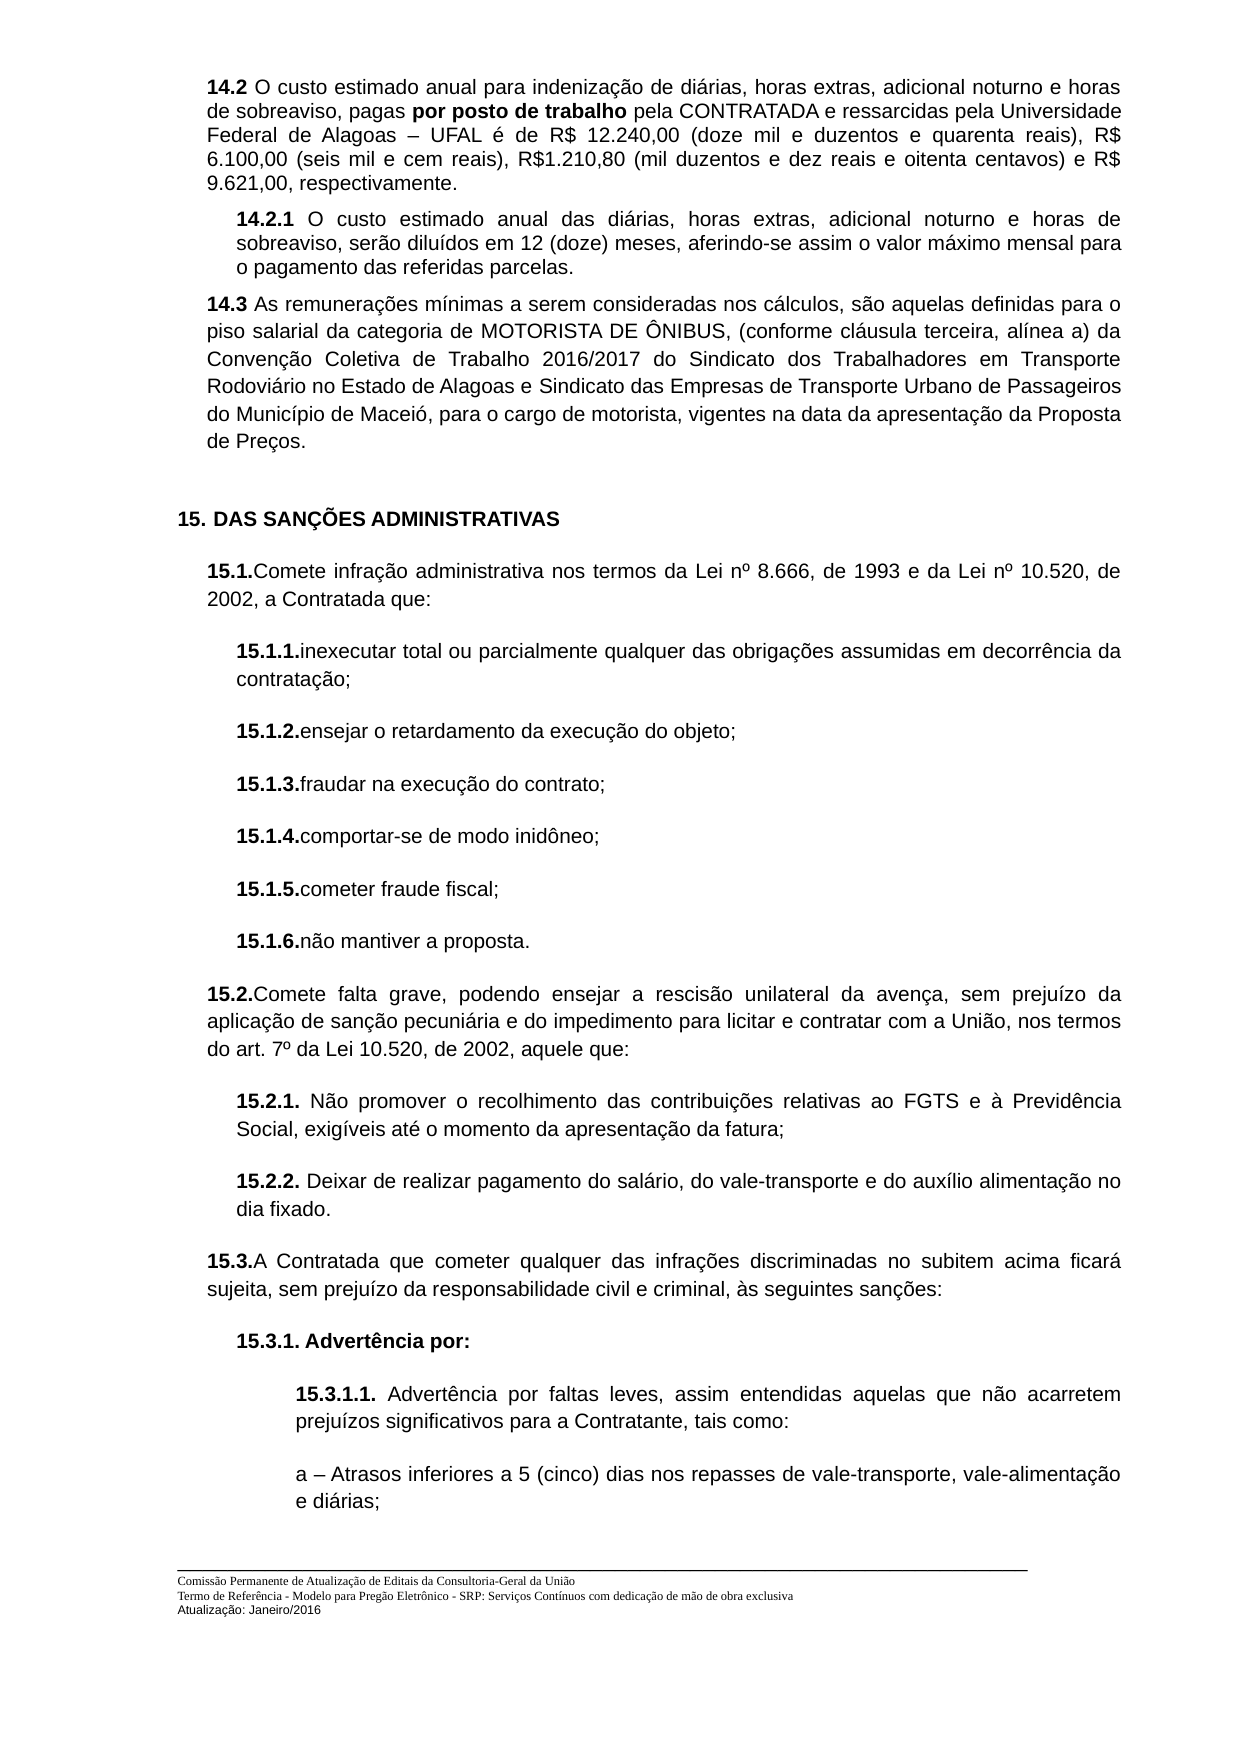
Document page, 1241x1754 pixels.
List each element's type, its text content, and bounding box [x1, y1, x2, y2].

text 15.1.5.cometer fraude fiscal; [236, 877, 1122, 901]
text 15.2.1. Não promover o recolhimento das contribuições relativas ao FGTS e à Previdência Social, exigíveis até o momento da apresentação da fatura; [236, 1089, 1122, 1141]
text 15.3.A Contratada que cometer qualquer das infrações discriminadas no subitem acima ficará sujeita, sem prejuízo da responsabilidade civil e criminal, às seguintes sanções: [207, 1249, 1122, 1301]
text 14.2 O custo estimado anual para indenização de diárias, horas extras, adicional noturno e horas de sobreaviso, pagas por posto de trabalho pela CONTRATADA e ressarcidas pela Universidade Federal de Alagoas – UFAL é de R$ 12.240,00 (doze mil e duzentos e quarenta reais), R$ 6.100,00 (seis mil e cem reais), R$1.210,80 (mil duzentos e dez reais e oitenta centavos) e R$ 9.621,00, respectivamente. [207, 75, 1122, 195]
text 14.3 As remunerações mínimas a serem consideradas nos cálculos, são aquelas definidas para o piso salarial da categoria de MOTORISTA DE ÔNIBUS, (conforme cláusula terceira, alínea a) da Convenção Coletiva de Trabalho 2016/2017 do Sindicato dos Trabalhadores em Transporte Rodoviário no Estado de Alagoas e Sindicato das Empresas de Transporte Urbano de Passageiros do Município de Maceió, para o cargo de motorista, vigentes na data da apresentação da Proposta de Preços. [207, 292, 1122, 453]
text 15.1.3.fraudar na execução do contrato; [236, 772, 1122, 796]
text 15.1.Comete infração administrativa nos termos da Lei nº 8.666, de 1993 e da Lei nº 10.520, de 2002, a Contratada que: [207, 559, 1122, 611]
text 15.3.1.1. Advertência por faltas leves, assim entendidas aquelas que não acarretem prejuízos significativos para a Contratante, tais como: [295, 1382, 1122, 1433]
text 15.1.2.ensejar o retardamento da execução do objeto; [236, 719, 1122, 743]
text 15.3.1. Advertência por: [236, 1329, 1122, 1353]
text 15. DAS SANÇÕES ADMINISTRATIVAS [177, 507, 1122, 531]
text 15.2.2. Deixar de realizar pagamento do salário, do vale-transporte e do auxílio alimentação no dia fixado. [236, 1169, 1122, 1221]
text 15.1.6.não mantiver a proposta. [236, 929, 1122, 953]
text a – Atrasos inferiores a 5 (cinco) dias nos repasses de vale-transporte, vale-alimentação e diárias; [295, 1462, 1122, 1513]
text 15.1.4.comportar-se de modo inidôneo; [236, 824, 1122, 848]
text 15.2.Comete falta grave, podendo ensejar a rescisão unilateral da avença, sem prejuízo da aplicação de sanção pecuniária e do impedimento para licitar e contratar com a União, nos termos do art. 7º da Lei 10.520, de 2002, aquele que: [207, 982, 1122, 1061]
text 14.2.1 O custo estimado anual das diárias, horas extras, adicional noturno e horas de sobreaviso, serão diluídos em 12 (doze) meses, aferindo-se assim o valor máximo mensal para o pagamento das referidas parcelas. [236, 207, 1122, 279]
text 15.1.1.inexecutar total ou parcialmente qualquer das obrigações assumidas em decorrência da contratação; [236, 639, 1122, 691]
